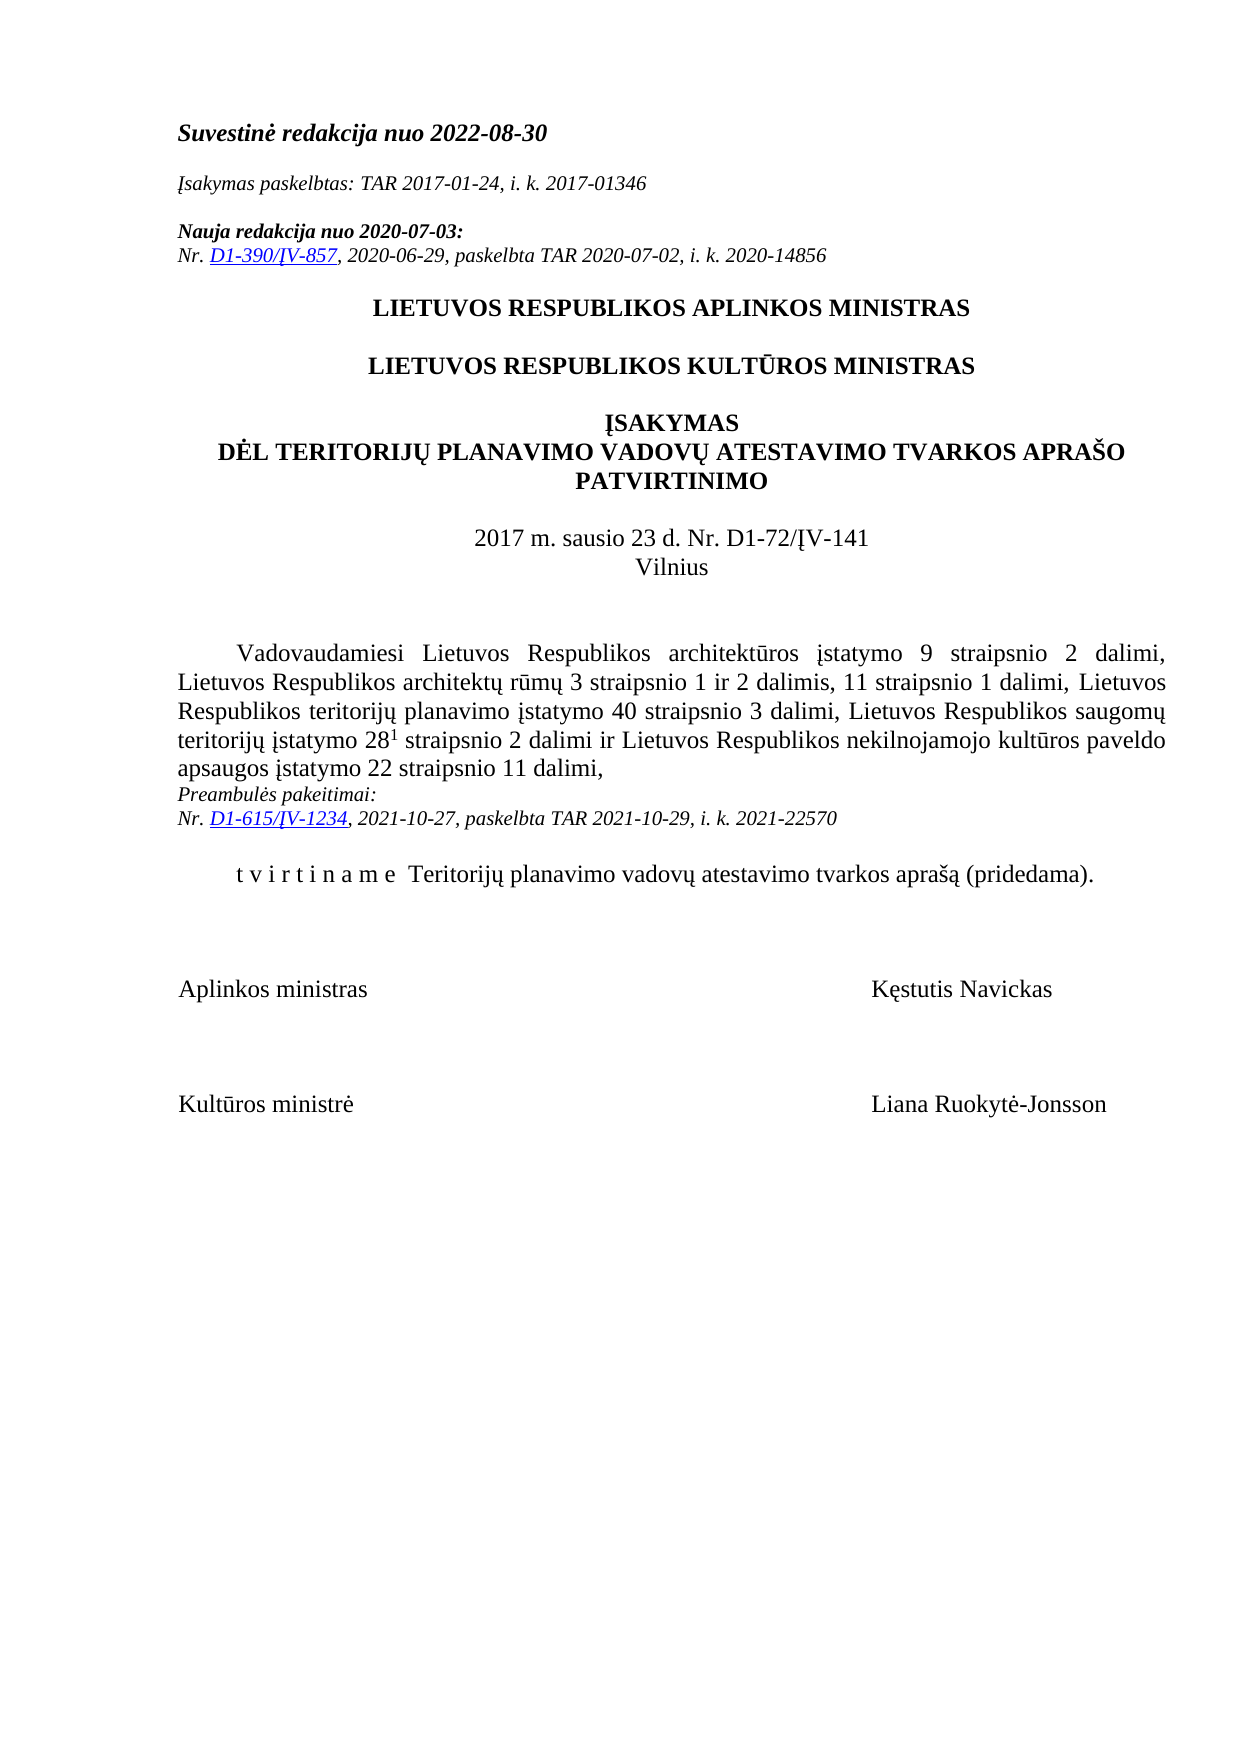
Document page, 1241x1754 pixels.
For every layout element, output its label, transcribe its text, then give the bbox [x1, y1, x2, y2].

text Aplinkos ministras Kęstutis Navickas [178, 974, 1163, 1003]
text LIETUVOS RESPUBLIKOS APLINKOS MINISTRAS [177, 293, 1166, 322]
text Nr. D1-390/ĮV-857, 2020-06-29, paskelbta TAR 2020-07-02, i. k. 2020-14856 [177, 243, 1166, 267]
text Suvestinė redakcija nuo 2022-08-30 [177, 118, 1166, 147]
text Nauja redakcija nuo 2020-07-03: [177, 219, 1166, 243]
text Preambulės pakeitimai: [177, 782, 1166, 806]
text Įsakymas paskelbtas: TAR 2017-01-24, i. k. 2017-01346 [177, 171, 1166, 195]
text Vilnius [177, 552, 1166, 581]
text Nr. D1-615/ĮV-1234, 2021-10-27, paskelbta TAR 2021-10-29, i. k. 2021-22570 [177, 806, 1166, 830]
text Vadovaudamiesi Lietuvos Respublikos architektūros įstatymo 9 straipsnio 2 dalimi, Lietuvos Respublikos architektų rūmų 3 straipsnio 1 ir 2 dalimis, 11 straipsnio 1 dalimi, Lietuvos Respublikos teritorijų planavimo įstatymo 40 straipsnio 3 dalimi, Lietuvos Respublikos saugomų teritorijų įstatymo 281 straipsnio 2 dalimi ir Lietuvos Respublikos nekilnojamojo kultūros paveldo apsaugos įstatymo 22 straipsnio 11 dalimi, [177, 638, 1166, 782]
text 2017 m. sausio 23 d. Nr. D1-72/ĮV-141 [177, 523, 1166, 552]
text t v i r t i n a m e Teritorijų planavimo vadovų atestavimo tvarkos aprašą (pridedama). [177, 859, 1166, 888]
text LIETUVOS RESPUBLIKOS KULTŪROS MINISTRAS [177, 351, 1166, 380]
text Kultūros ministrė Liana Ruokytė-Jonsson [178, 1089, 1163, 1118]
text ĮSAKYMAS [177, 408, 1166, 437]
text DĖL TERITORIJŲ PLANAVIMO VADOVŲ ATESTAVIMO TVARKOS APRAŠO PATVIRTINIMO [177, 437, 1166, 495]
